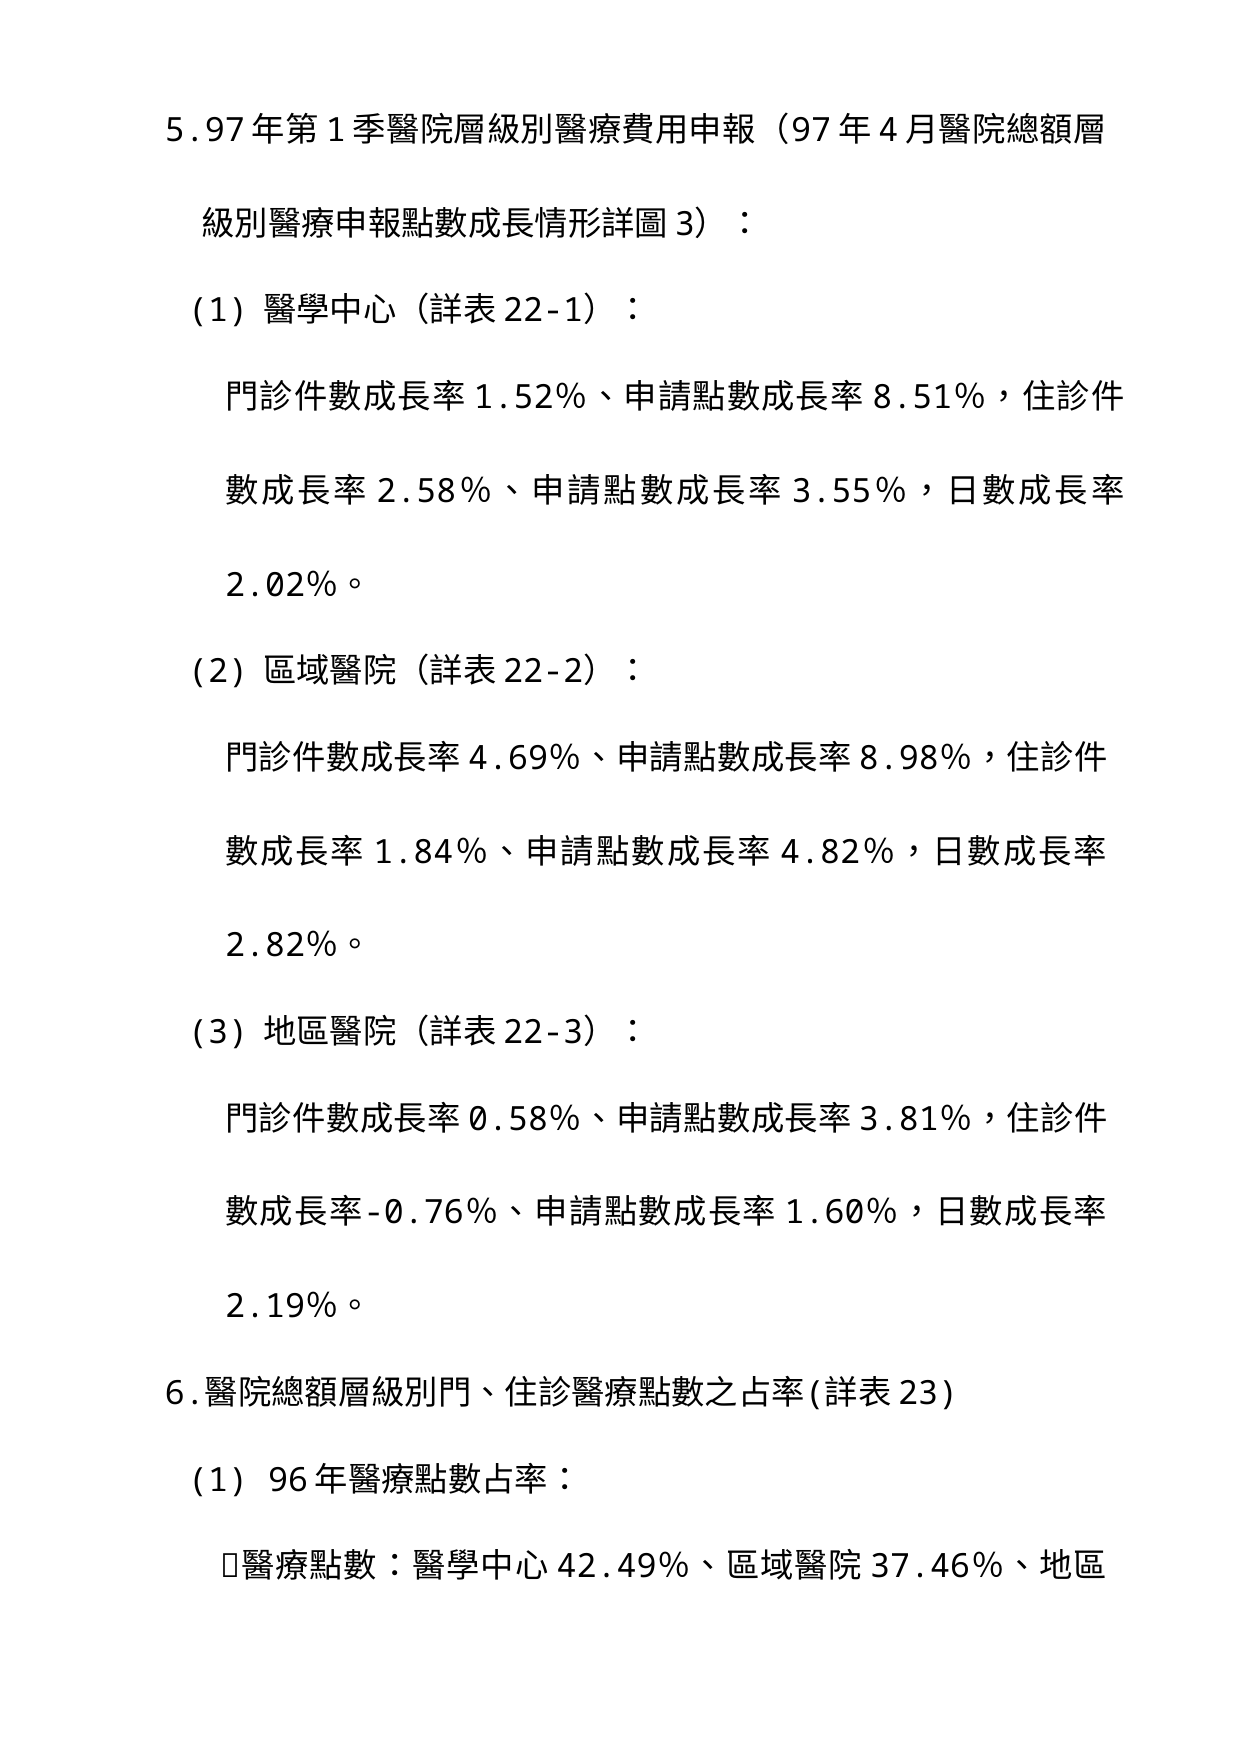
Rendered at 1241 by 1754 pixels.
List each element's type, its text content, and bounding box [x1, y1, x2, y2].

text 門診件數成長率0.58％、申請點數成長率3.81％，住診件數成長率-0.76％、申請點數成長率1.60％，日數成長率2.19％。 [225, 1074, 1107, 1324]
text (1) 96年醫療點數占率： [188, 1435, 1107, 1497]
list 地區醫院（詳表22-3）： [188, 987, 1107, 1050]
text 門診件數成長率4.69％、申請點數成長率8.98％，住診件數成長率1.84％、申請點數成長率4.82％，日數成長率2.82％。 [225, 713, 1107, 963]
list 區域醫院（詳表22-2）： [188, 627, 1107, 689]
list 醫學中心（詳表22-1）： [188, 266, 1107, 328]
text 醫療點數：醫學中心42.49％、區域醫院37.46％、地區 [220, 1522, 1107, 1584]
text 5.97年第1季醫院層級別醫療費用申報（97年4月醫院總額層級別醫療申報點數成長情形詳圖3）： [164, 85, 1107, 242]
text 6.醫院總額層級別門、住診醫療點數之占率(詳表23) [164, 1348, 1107, 1411]
text 門診件數成長率1.52％、申請點數成長率8.51％，住診件數成長率2.58％、申請點數成長率3.55％，日數成長率2.02％。 [225, 352, 1125, 602]
